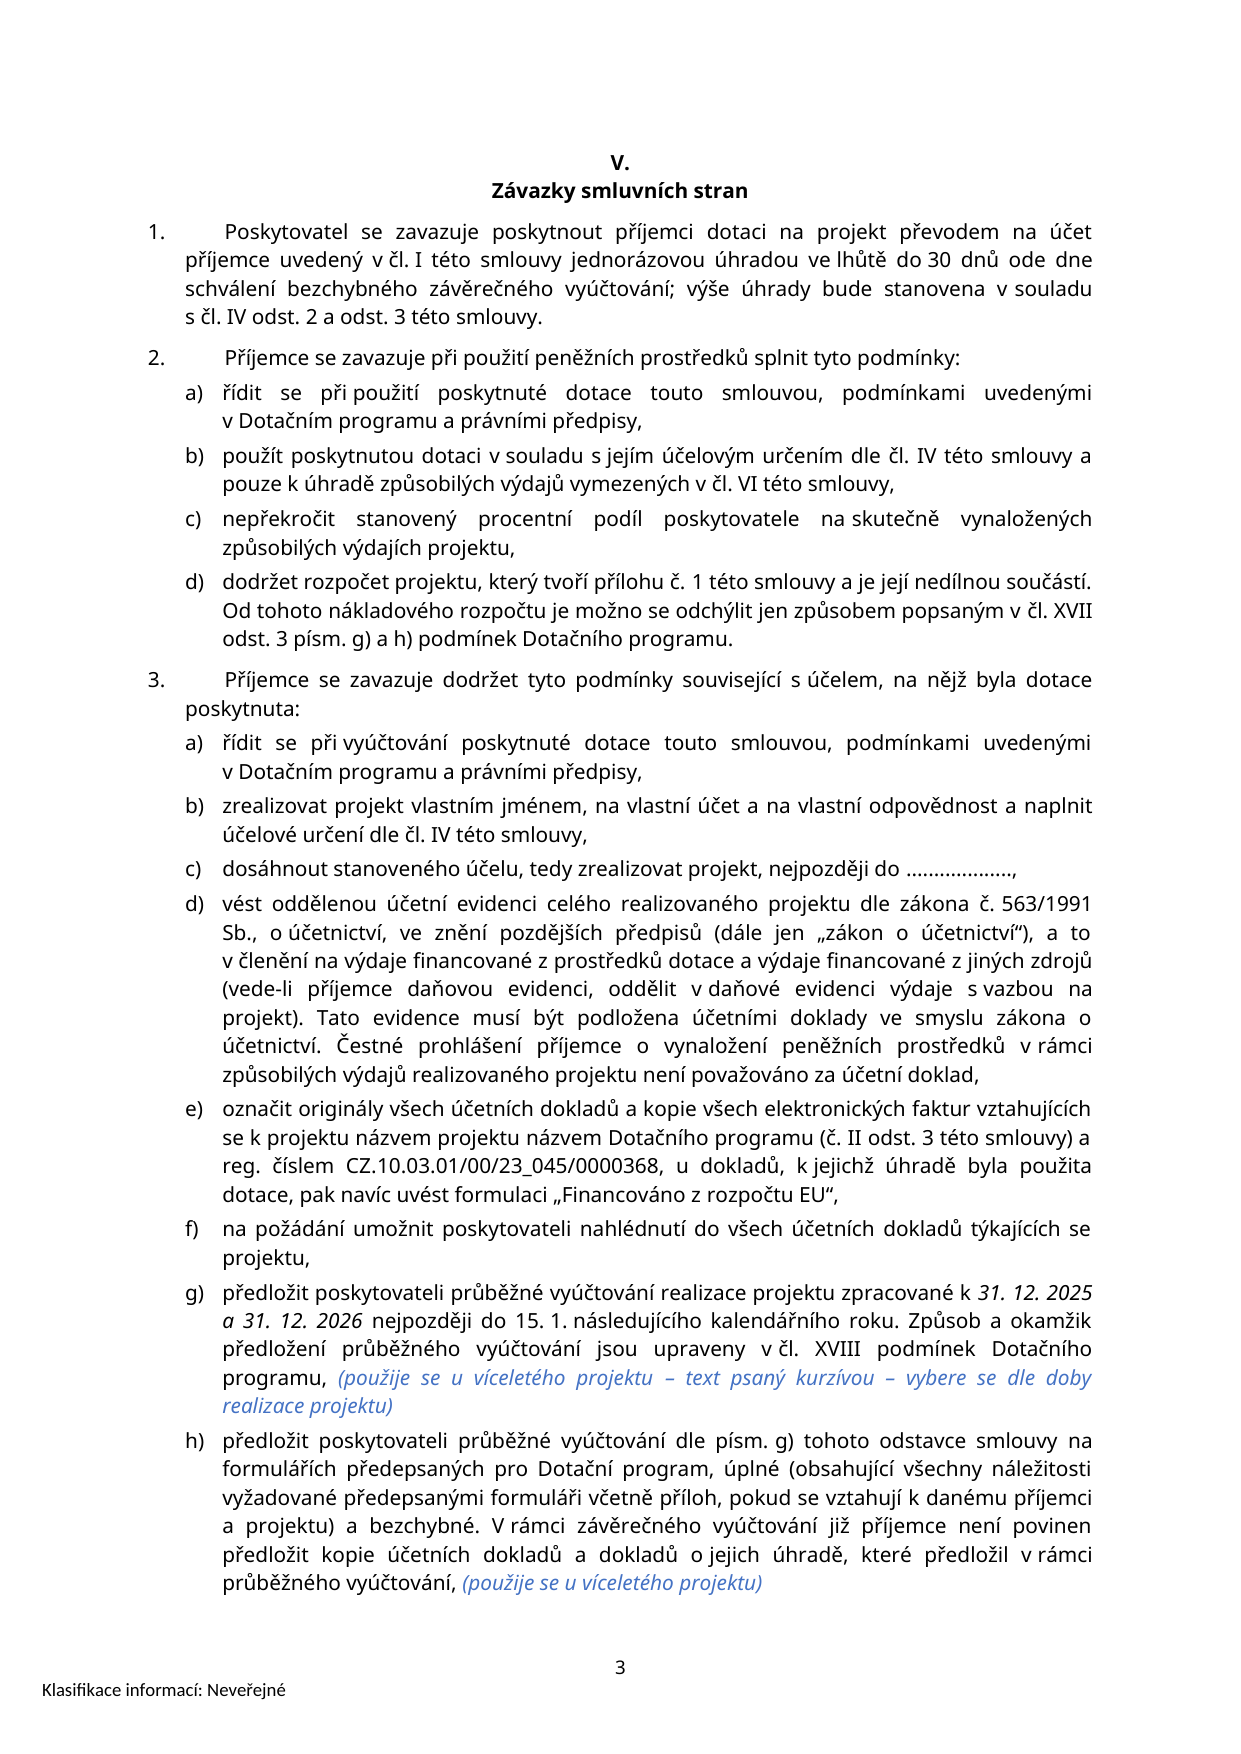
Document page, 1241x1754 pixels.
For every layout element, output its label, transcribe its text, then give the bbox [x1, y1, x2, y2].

list vést oddělenou účetní evidenci celého realizovaného projektu dle zákona č. 563/1991 Sb., o účetnictví, ve znění pozdějších předpisů (dále jen „zákon o účetnictví“), a to v členění na výdaje financované z prostředků dotace a výdaje financované z jiných zdrojů (vede-li příjemce daňovou evidenci, oddělit v daňové evidenci výdaje s vazbou na projekt). Tato evidence musí být podložena účetními doklady ve smyslu zákona o účetnictví. Čestné prohlášení příjemce o vynaložení peněžních prostředků v rámci způsobilých výdajů realizovaného projektu není považováno za účetní doklad, [185, 889, 1092, 1088]
list nepřekročit stanovený procentní podíl poskytovatele na skutečně vynaložených způsobilých výdajích projektu, [185, 504, 1092, 561]
list dodržet rozpočet projektu, který tvoří přílohu č. 1 této smlouvy a je její nedílnou součástí. Od tohoto nákladového rozpočtu je možno se odchýlit jen způsobem popsaným v čl. XVII odst. 3 písm. g) a h) podmínek Dotačního programu. [185, 567, 1092, 653]
list na požádání umožnit poskytovateli nahlédnutí do všech účetních dokladů týkajících se projektu, [185, 1214, 1092, 1271]
list řídit se při vyúčtování poskytnuté dotace touto smlouvou, podmínkami uvedenými v Dotačním programu a právními předpisy, [185, 728, 1092, 785]
list Příjemce se zavazuje při použití peněžních prostředků splnit tyto podmínky: [148, 343, 1092, 372]
list použít poskytnutou dotaci v souladu s jejím účelovým určením dle čl. IV této smlouvy a pouze k úhradě způsobilých výdajů vymezených v čl. VI této smlouvy, [185, 441, 1092, 498]
list zrealizovat projekt vlastním jménem, na vlastní účet a na vlastní odpovědnost a naplnit účelové určení dle čl. IV této smlouvy, [185, 791, 1092, 848]
list dosáhnout stanoveného účelu, tedy zrealizovat projekt, nejpozději do ..................., [185, 854, 1092, 883]
list Poskytovatel se zavazuje poskytnout příjemci dotaci na projekt převodem na účet příjemce uvedený v čl. I této smlouvy jednorázovou úhradou ve lhůtě do 30 dnů ode dne schválení bezchybného závěrečného vyúčtování; výše úhrady bude stanovena v souladu s čl. IV odst. 2 a odst. 3 této smlouvy. [148, 217, 1092, 331]
list předložit poskytovateli průběžné vyúčtování dle písm. g) tohoto odstavce smlouvy na formulářích předepsaných pro Dotační program, úplné (obsahující všechny náležitosti vyžadované předepsanými formuláři včetně příloh, pokud se vztahují k danému příjemci a projektu) a bezchybné. V rámci závěrečného vyúčtování již příjemce není povinen předložit kopie účetních dokladů a dokladů o jejich úhradě, které předložil v rámci průběžného vyúčtování, (použije se u víceletého projektu) [185, 1426, 1092, 1597]
list předložit poskytovateli průběžné vyúčtování realizace projektu zpracované k 31. 12. 2025 a 31. 12. 2026 nejpozději do 15. 1. následujícího kalendářního roku. Způsob a okamžik předložení průběžného vyúčtování jsou upraveny v čl. XVIII podmínek Dotačního programu, (použije se u víceletého projektu – text psaný kurzívou – vybere se dle doby realizace projektu) [185, 1278, 1092, 1420]
list řídit se při použití poskytnuté dotace touto smlouvou, podmínkami uvedenými v Dotačním programu a právními předpisy, [185, 378, 1092, 435]
list Příjemce se zavazuje dodržet tyto podmínky související s účelem, na nějž byla dotace poskytnuta: [148, 665, 1092, 722]
list označit originály všech účetních dokladů a kopie všech elektronických faktur vztahujících se k projektu názvem projektu názvem Dotačního programu (č. II odst. 3 této smlouvy) a reg. číslem CZ.10.03.01/00/23_045/0000368, u dokladů, k jejichž úhradě byla použita dotace, pak navíc uvést formulaci „Financováno z rozpočtu EU“, [185, 1094, 1092, 1208]
text V. Závazky smluvních stran [148, 148, 1092, 204]
